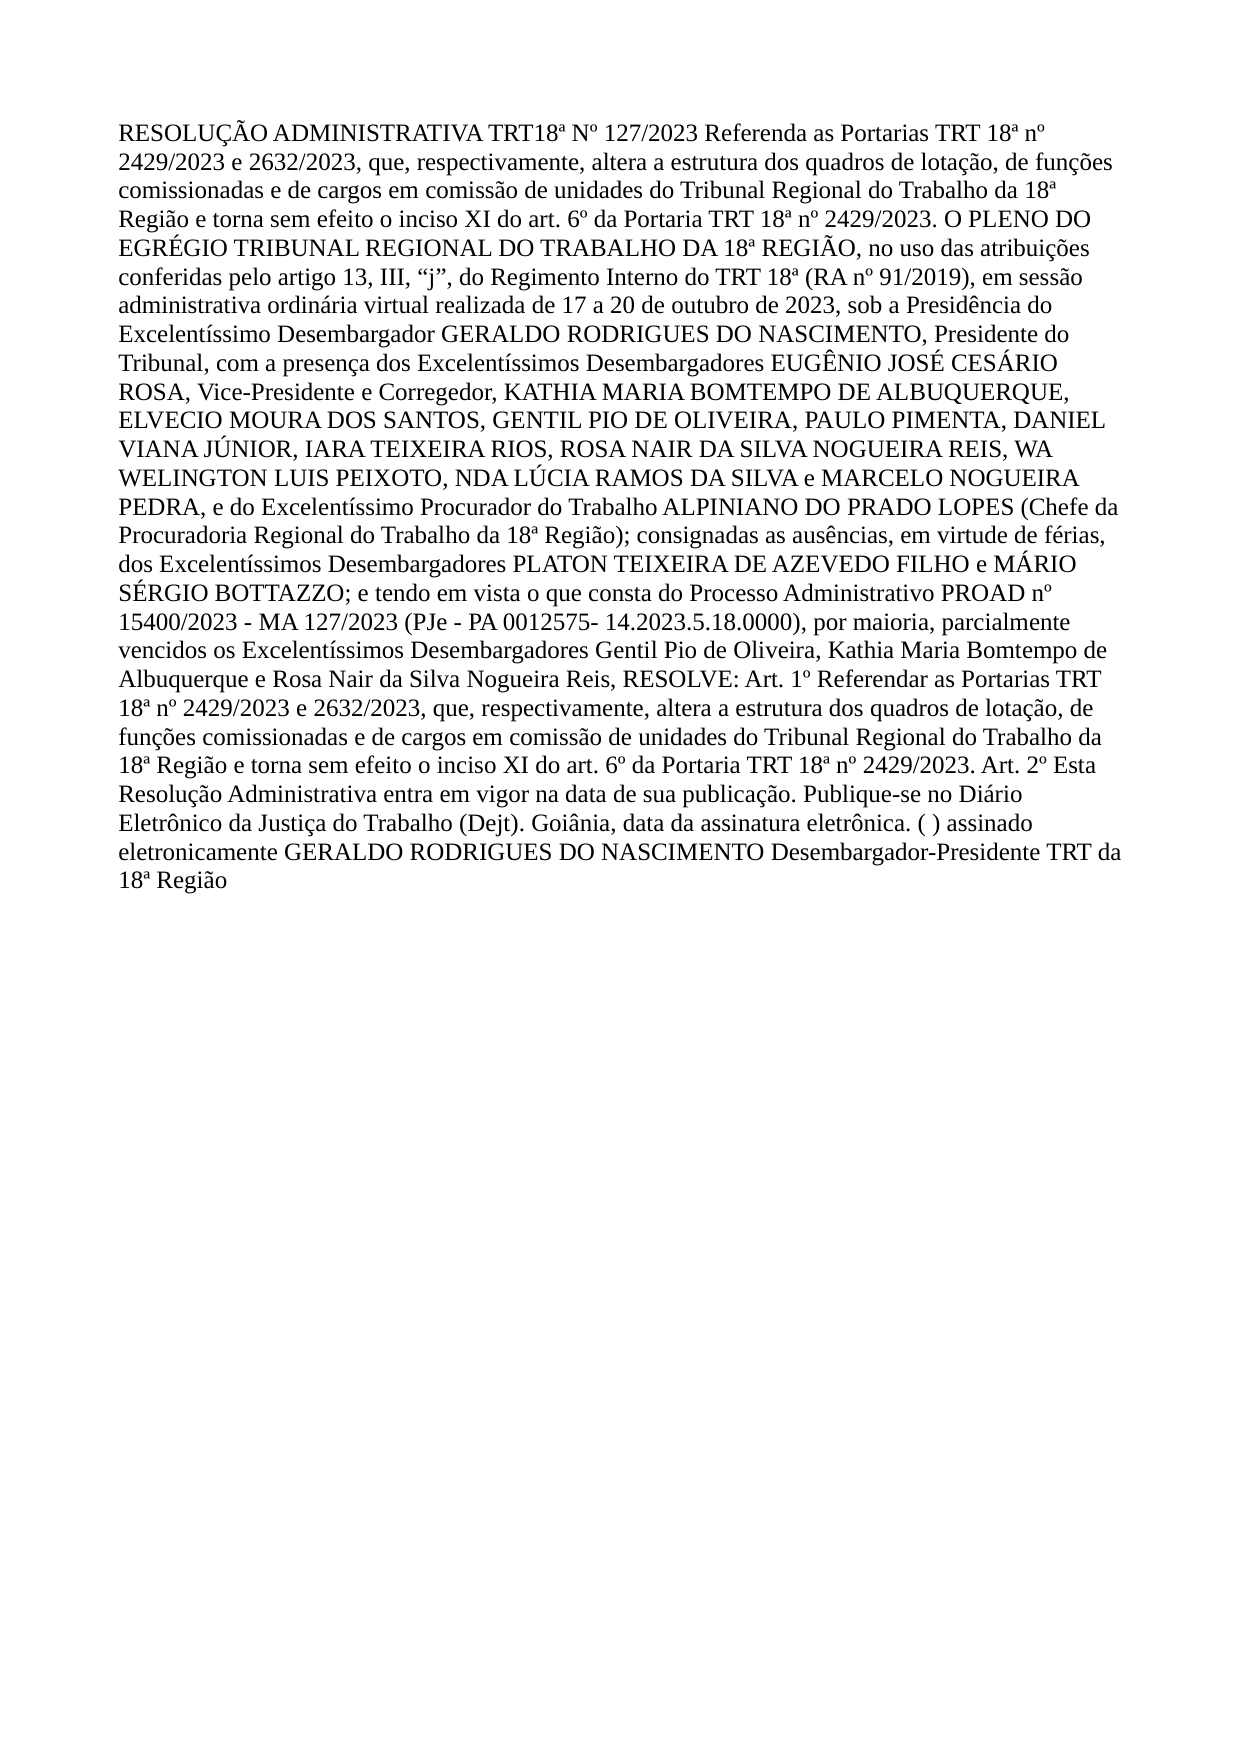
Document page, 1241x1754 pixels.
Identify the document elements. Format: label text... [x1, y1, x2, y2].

text RESOLUÇÃO ADMINISTRATIVA TRT18ª Nº 127/2023 Referenda as Portarias TRT 18ª nº 2429/2023 e 2632/2023, que, respectivamente, altera a estrutura dos quadros de lotação, de funções comissionadas e de cargos em comissão de unidades do Tribunal Regional do Trabalho da 18ª Região e torna sem efeito o inciso XI do art. 6º da Portaria TRT 18ª nº 2429/2023. O PLENO DO EGRÉGIO TRIBUNAL REGIONAL DO TRABALHO DA 18ª REGIÃO, no uso das atribuições conferidas pelo artigo 13, III, “j”, do Regimento Interno do TRT 18ª (RA nº 91/2019), em sessão administrativa ordinária virtual realizada de 17 a 20 de outubro de 2023, sob a Presidência do Excelentíssimo Desembargador GERALDO RODRIGUES DO NASCIMENTO, Presidente do Tribunal, com a presença dos Excelentíssimos Desembargadores EUGÊNIO JOSÉ CESÁRIO ROSA, Vice-Presidente e Corregedor, KATHIA MARIA BOMTEMPO DE ALBUQUERQUE, ELVECIO MOURA DOS SANTOS, GENTIL PIO DE OLIVEIRA, PAULO PIMENTA, DANIEL VIANA JÚNIOR, IARA TEIXEIRA RIOS, ROSA NAIR DA SILVA NOGUEIRA REIS, WA WELINGTON LUIS PEIXOTO, NDA LÚCIA RAMOS DA SILVA e MARCELO NOGUEIRA PEDRA, e do Excelentíssimo Procurador do Trabalho ALPINIANO DO PRADO LOPES (Chefe da Procuradoria Regional do Trabalho da 18ª Região); consignadas as ausências, em virtude de férias, dos Excelentíssimos Desembargadores PLATON TEIXEIRA DE AZEVEDO FILHO e MÁRIO SÉRGIO BOTTAZZO; e tendo em vista o que consta do Processo Administrativo PROAD nº 15400/2023 - MA 127/2023 (PJe - PA 0012575- 14.2023.5.18.0000), por maioria, parcialmente vencidos os Excelentíssimos Desembargadores Gentil Pio de Oliveira, Kathia Maria Bomtempo de Albuquerque e Rosa Nair da Silva Nogueira Reis, RESOLVE: Art. 1º Referendar as Portarias TRT 18ª nº 2429/2023 e 2632/2023, que, respectivamente, altera a estrutura dos quadros de lotação, de funções comissionadas e de cargos em comissão de unidades do Tribunal Regional do Trabalho da 18ª Região e torna sem efeito o inciso XI do art. 6º da Portaria TRT 18ª nº 2429/2023. Art. 2º Esta Resolução Administrativa entra em vigor na data de sua publicação. Publique-se no Diário Eletrônico da Justiça do Trabalho (Dejt). Goiânia, data da assinatura eletrônica. ( ) assinado eletronicamente GERALDO RODRIGUES DO NASCIMENTO Desembargador-Presidente TRT da 18ª Região [118, 118, 1122, 894]
